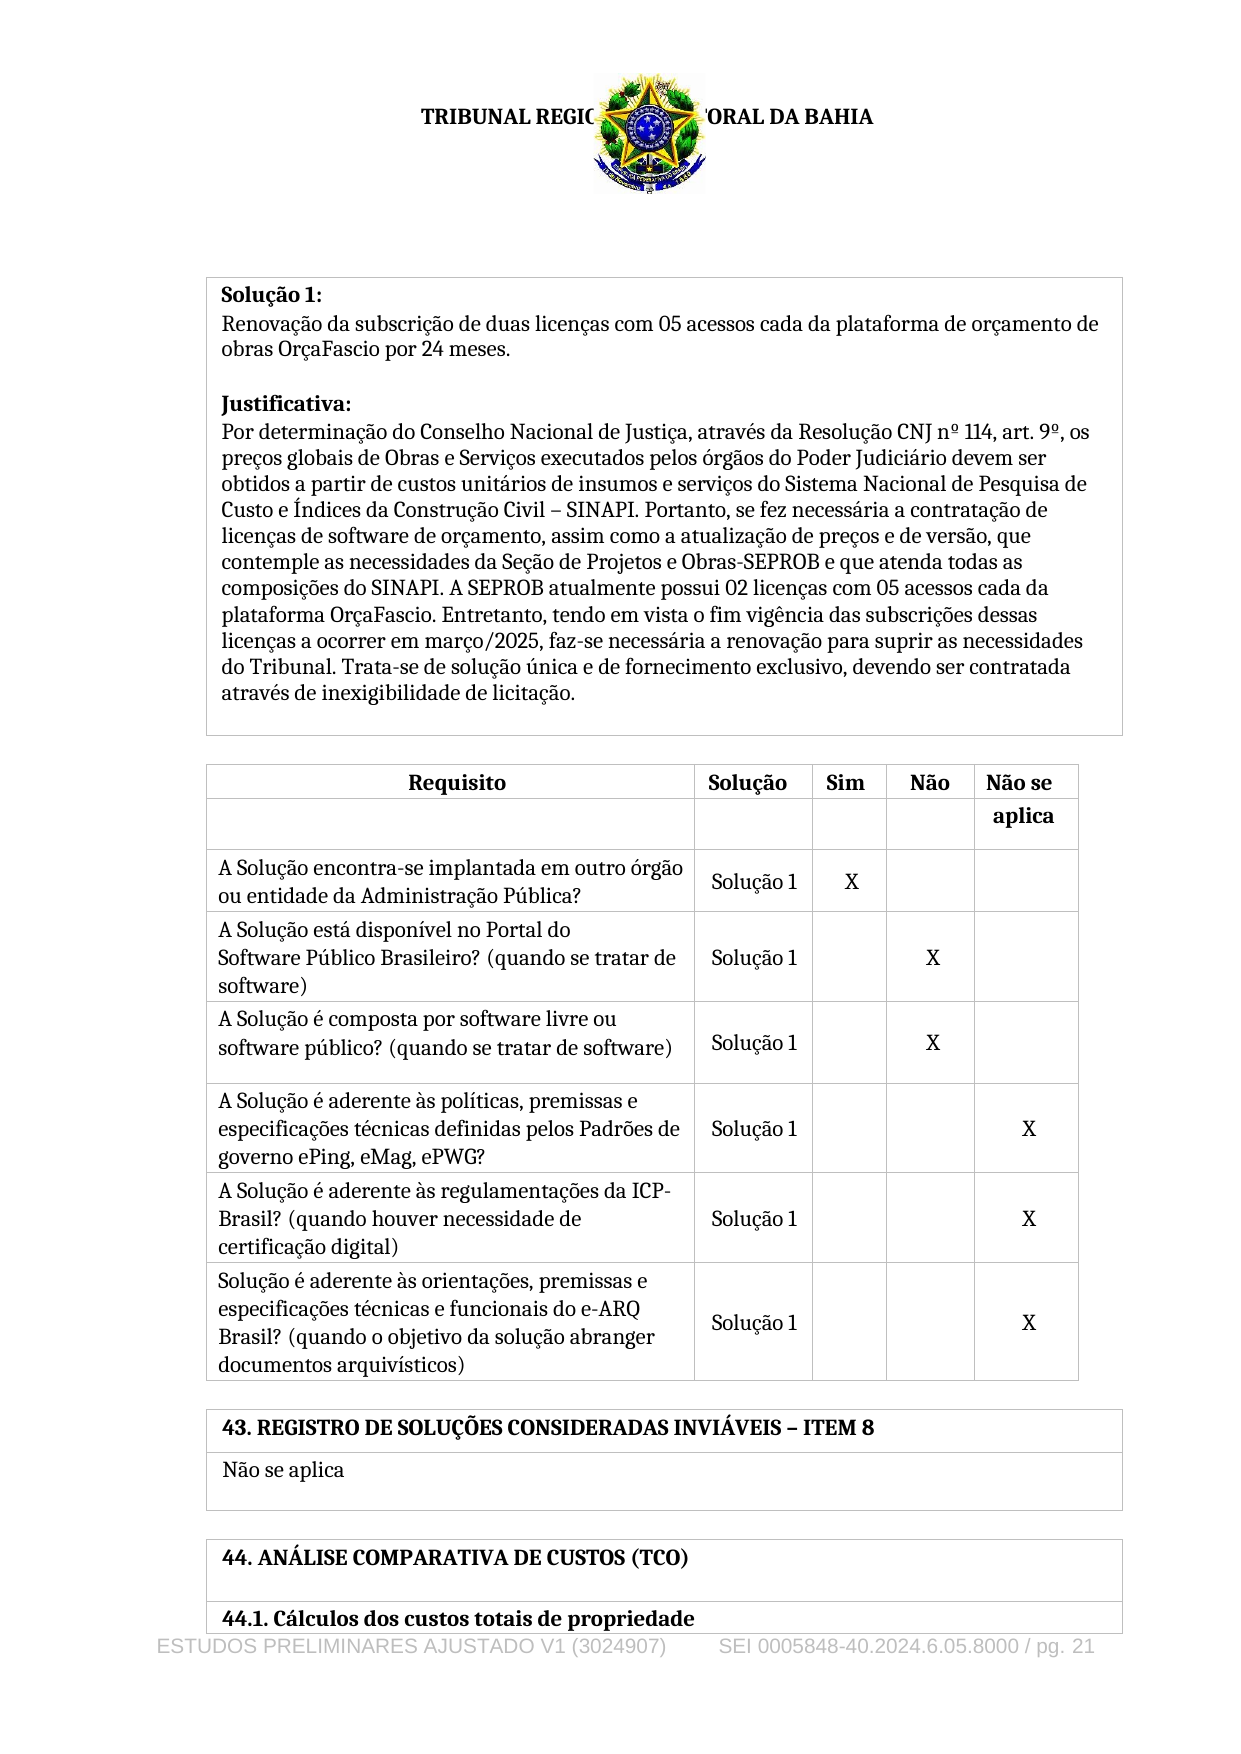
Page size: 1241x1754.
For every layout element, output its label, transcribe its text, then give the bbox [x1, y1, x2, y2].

table_cell [813, 1084, 886, 1172]
table_cell [813, 912, 886, 1001]
table_cell Não se aplica [207, 1453, 1122, 1510]
table_cell Solução 1 [695, 912, 812, 1001]
table_cell [813, 799, 886, 849]
table_cell [887, 1173, 974, 1262]
table_cell Solução 1 [695, 1173, 812, 1262]
table_cell A Solução é composta por software livre ou software público? (quando se tratar de software) [207, 1002, 694, 1082]
table_cell [813, 1002, 886, 1082]
table_cell X [887, 912, 974, 1001]
table_cell [975, 1002, 1078, 1082]
table_cell [887, 1263, 974, 1380]
table_cell Solução 1: Renovação da subscrição de duas licenças com 05 acessos cada da plataforma de orçamento de obras OrçaFascio por 24 meses. Justificativa: Por determinação do Conselho Nacional de Justiça, através da Resolução CNJ nº 114, art. 9º, os preços globais de Obras e Serviços executados pelos órgãos do Poder Judiciário devem ser obtidos a partir de custos unitários de insumos e serviços do Sistema Nacional de Pesquisa de Custo e Índices da Construção Civil – SINAPI. Portanto, se fez necessária a contratação de licenças de software de orçamento, assim como a atualização de preços e de versão, que contemple as necessidades da Seção de Projetos e Obras-SEPROB e que atenda todas as composições do SINAPI. A SEPROB atualmente possui 02 licenças com 05 acessos cada da plataforma OrçaFascio. Entretanto, tendo em vista o fim vigência das subscrições dessas licenças a ocorrer em março/2025, faz-se necessária a renovação para suprir as necessidades do Tribunal. Trata-se de solução única e de fornecimento exclusivo, devendo ser contratada através de inexigibilidade de licitação. [207, 278, 1122, 735]
table_cell A Solução está disponível no Portal do Software Público Brasileiro? (quando se tratar de software) [207, 912, 694, 1001]
table_cell Solução 1 [695, 1002, 812, 1082]
table_header Sim [813, 765, 886, 797]
table_cell X [975, 1173, 1078, 1262]
table_cell [887, 850, 974, 911]
table_cell X [887, 1002, 974, 1082]
table_cell [887, 799, 974, 849]
table_cell Solução é aderente às orientações, premissas e especificações técnicas e funcionais do e-ARQ Brasil? (quando o objetivo da solução abranger documentos arquivísticos) [207, 1263, 694, 1380]
table_cell [975, 912, 1078, 1001]
table_cell [887, 1084, 974, 1172]
table_cell Solução 1 [695, 1263, 812, 1380]
table_cell Solução 1 [695, 850, 812, 911]
table_cell A Solução encontra-se implantada em outro órgão ou entidade da Administração Pública? [207, 850, 694, 911]
table_cell X [975, 1084, 1078, 1172]
table_cell [975, 850, 1078, 911]
table_cell [813, 1173, 886, 1262]
table_cell A Solução é aderente às regulamentações da ICP-Brasil? (quando houver necessidade de certificação digital) [207, 1173, 694, 1262]
table_cell 44.1. Cálculos dos custos totais de propriedade [207, 1602, 1122, 1633]
table_cell [813, 1263, 886, 1380]
table_cell [695, 799, 812, 849]
table_header Solução [695, 765, 812, 797]
table_cell X [813, 850, 886, 911]
table_cell X [975, 1263, 1078, 1380]
table_header 44. ANÁLISE COMPARATIVA DE CUSTOS (TCO) [207, 1540, 1122, 1601]
table_header Não se [975, 765, 1078, 797]
table_header Requisito [207, 765, 694, 797]
table_header 43. REGISTRO DE SOLUÇÕES CONSIDERADAS INVIÁVEIS – ITEM 8 [207, 1410, 1122, 1452]
table_header Não [887, 765, 974, 797]
table_cell Solução 1 [695, 1084, 812, 1172]
table_cell aplica [975, 799, 1078, 849]
table_cell [207, 799, 694, 849]
table_cell A Solução é aderente às políticas, premissas e especificações técnicas definidas pelos Padrões de governo ePing, eMag, ePWG? [207, 1084, 694, 1172]
